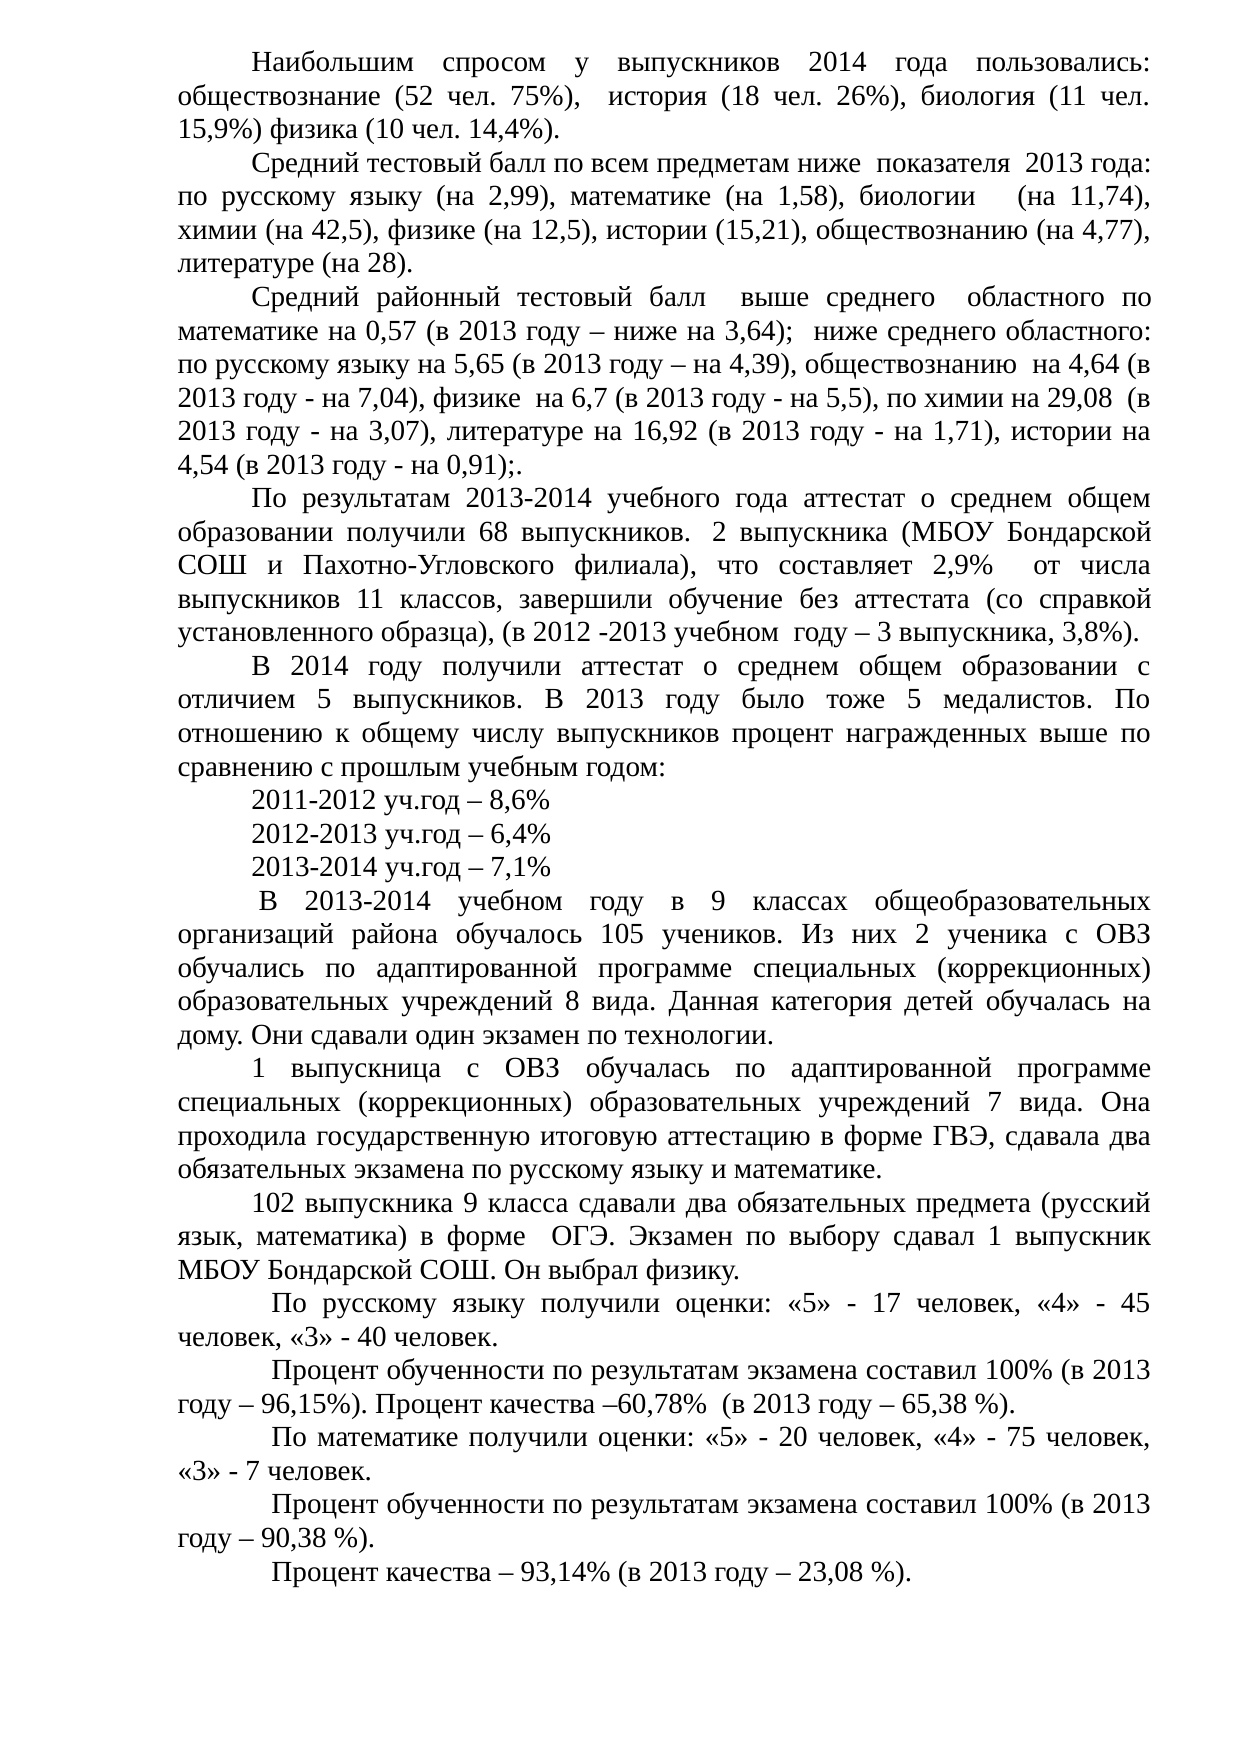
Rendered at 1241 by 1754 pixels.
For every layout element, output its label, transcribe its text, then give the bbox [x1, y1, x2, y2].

text По результатам 2013-2014 учебного года аттестат о среднем общем образовании получили 68 выпускников. 2 выпускника (МБОУ Бондарской СОШ и Пахотно-Угловского филиала), что составляет 2,9% от числа выпускников 11 классов, завершили обучение без аттестата (со справкой установленного образца), (в 2012 -2013 учебном году – 3 выпускника, 3,8%). [177, 480, 1152, 648]
text Процент качества – 93,14% (в 2013 году – 23,08 %). [177, 1554, 1152, 1587]
text Средний тестовый балл по всем предметам ниже показателя 2013 года: по русскому языку (на 2,99), математике (на 1,58), биологии (на 11,74), химии (на 42,5), физике (на 12,5), истории (15,21), обществознанию (на 4,77), литературе (на 28). [177, 145, 1152, 279]
text 1 выпускница с ОВЗ обучалась по адаптированной программе специальных (коррекционных) образовательных учреждений 7 вида. Она проходила государственную итоговую аттестацию в форме ГВЭ, сдавала два обязательных экзамена по русскому языку и математике. [177, 1051, 1152, 1185]
text По математике получили оценки: «5» - 20 человек, «4» - 75 человек, «3» - 7 человек. [177, 1419, 1152, 1487]
text 2013-2014 уч.год – 7,1% [177, 849, 1152, 883]
text 102 выпускника 9 класса сдавали два обязательных предмета (русский язык, математика) в форме ОГЭ. Экзамен по выбору сдавал 1 выпускник МБОУ Бондарской СОШ. Он выбрал физику. [177, 1185, 1152, 1285]
text По русскому языку получили оценки: «5» - 17 человек, «4» - 45 человек, «3» - 40 человек. [177, 1285, 1152, 1352]
text Средний районный тестовый балл выше среднего областного по математике на 0,57 (в 2013 году – ниже на 3,64); ниже среднего областного: по русскому языку на 5,65 (в 2013 году – на 4,39), обществознанию на 4,64 (в 2013 году - на 7,04), физике на 6,7 (в 2013 году - на 5,5), по химии на 29,08 (в 2013 году - на 3,07), литературе на 16,92 (в 2013 году - на 1,71), истории на 4,54 (в 2013 году - на 0,91);. [177, 279, 1152, 480]
text В 2013-2014 учебном году в 9 классах общеобразовательных организаций района обучалось 105 учеников. Из них 2 ученика с ОВЗ обучались по адаптированной программе специальных (коррекционных) образовательных учреждений 8 вида. Данная категория детей обучалась на дому. Они сдавали один экзамен по технологии. [177, 883, 1152, 1051]
text 2012-2013 уч.год – 6,4% [177, 816, 1152, 849]
text Процент обученности по результатам экзамена составил 100% (в 2013 году – 90,38 %). [177, 1487, 1152, 1554]
text Процент обученности по результатам экзамена составил 100% (в 2013 году – 96,15%). Процент качества –60,78% (в 2013 году – 65,38 %). [177, 1352, 1152, 1419]
text В 2014 году получили аттестат о среднем общем образовании с отличием 5 выпускников. В 2013 году было тоже 5 медалистов. По отношению к общему числу выпускников процент награжденных выше по сравнению с прошлым учебным годом: [177, 648, 1152, 782]
text Наибольшим спросом у выпускников 2014 года пользовались: обществознание (52 чел. 75%), история (18 чел. 26%), биология (11 чел. 15,9%) физика (10 чел. 14,4%). [177, 44, 1152, 145]
text 2011-2012 уч.год – 8,6% [177, 782, 1152, 816]
